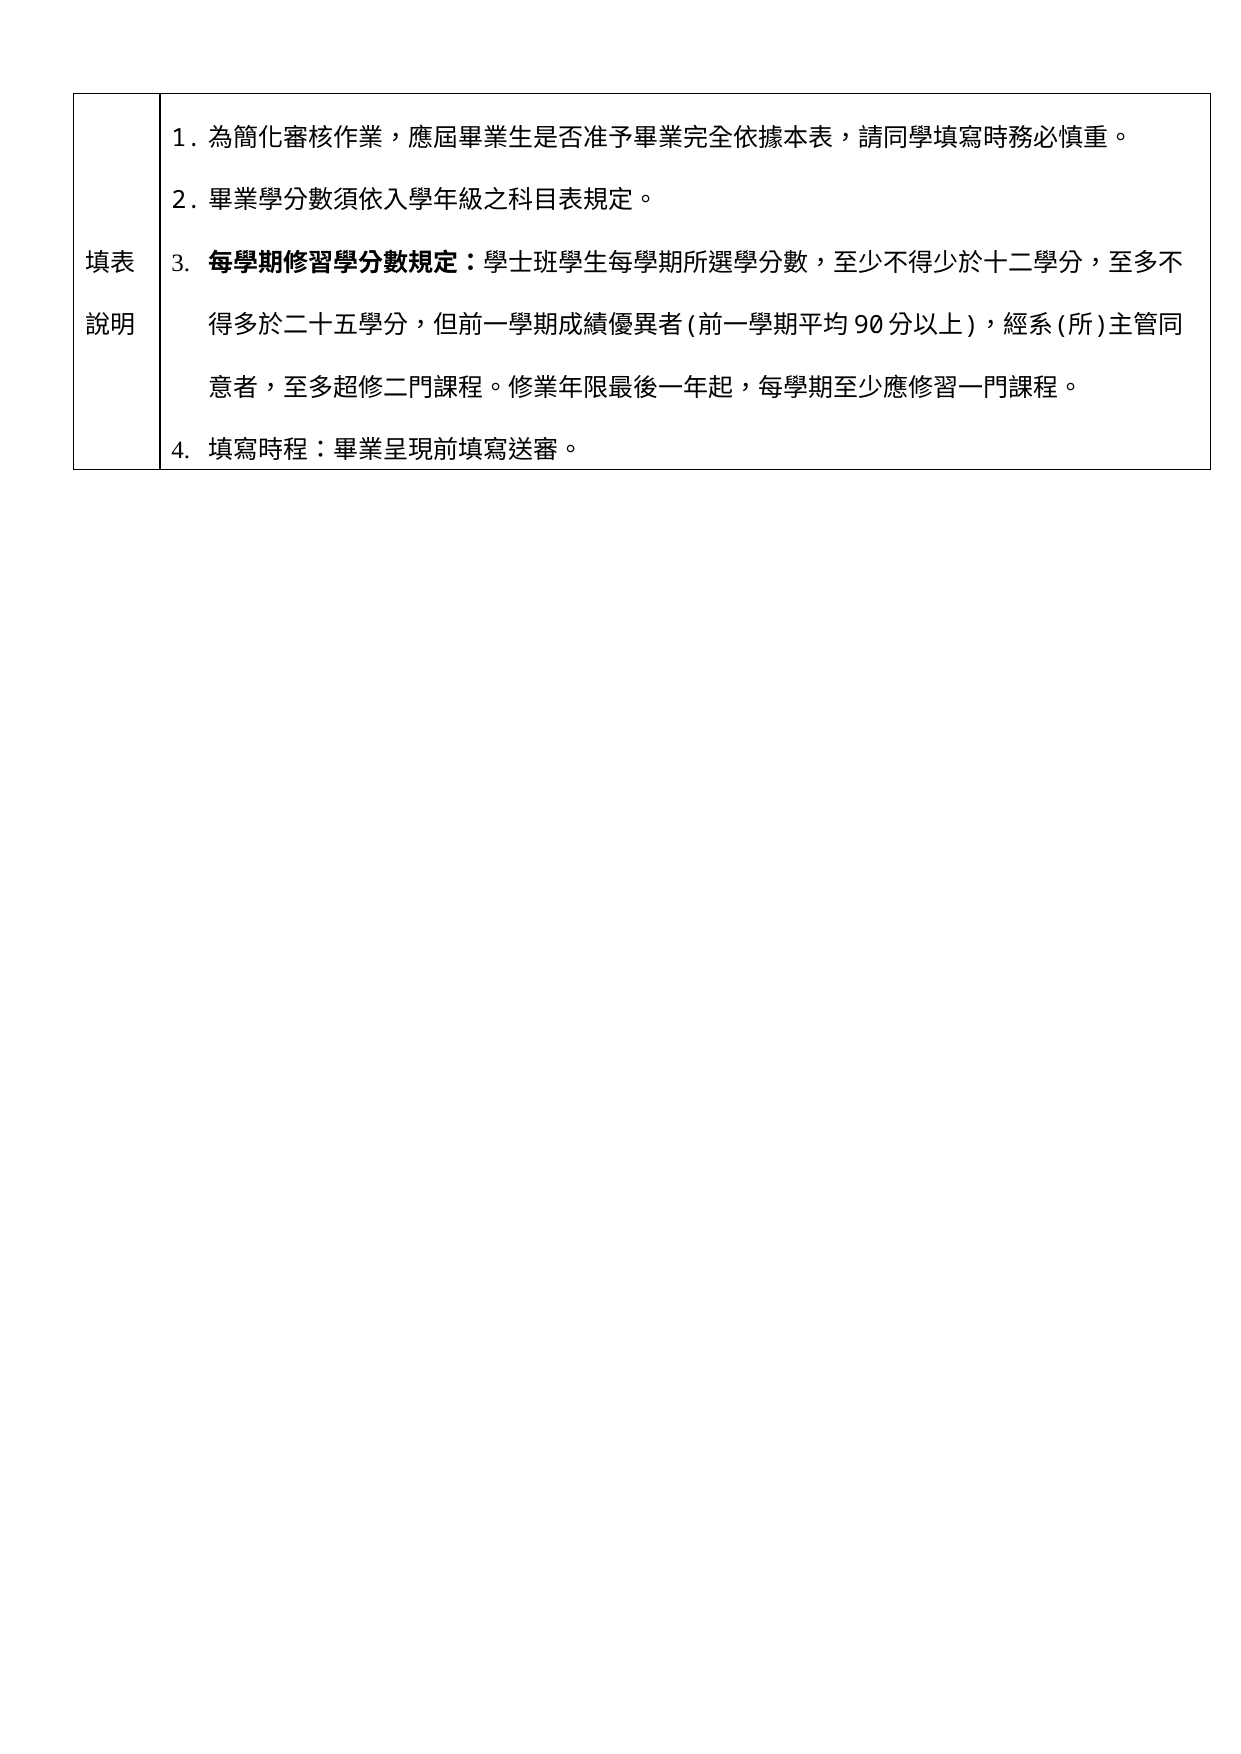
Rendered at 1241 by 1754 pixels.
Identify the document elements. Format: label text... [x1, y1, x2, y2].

table_cell 為簡化審核作業，應屆畢業生是否准予畢業完全依據本表，請同學填寫時務必慎重。 畢業學分數須依入學年級之科目表規定。 每學期修習學分數規定：學士班學生每學期所選學分數，至少不得少於十二學分，至多不得多於二十五學分，但前一學期成績優異者(前一學期平均90分以上)，經系(所)主管同意者，至多超修二門課程。修業年限最後一年起，每學期至少應修習一門課程。 填寫時程：畢業呈現前填寫送審。 [161, 94, 1210, 469]
table_cell 填表說明 [74, 94, 159, 469]
